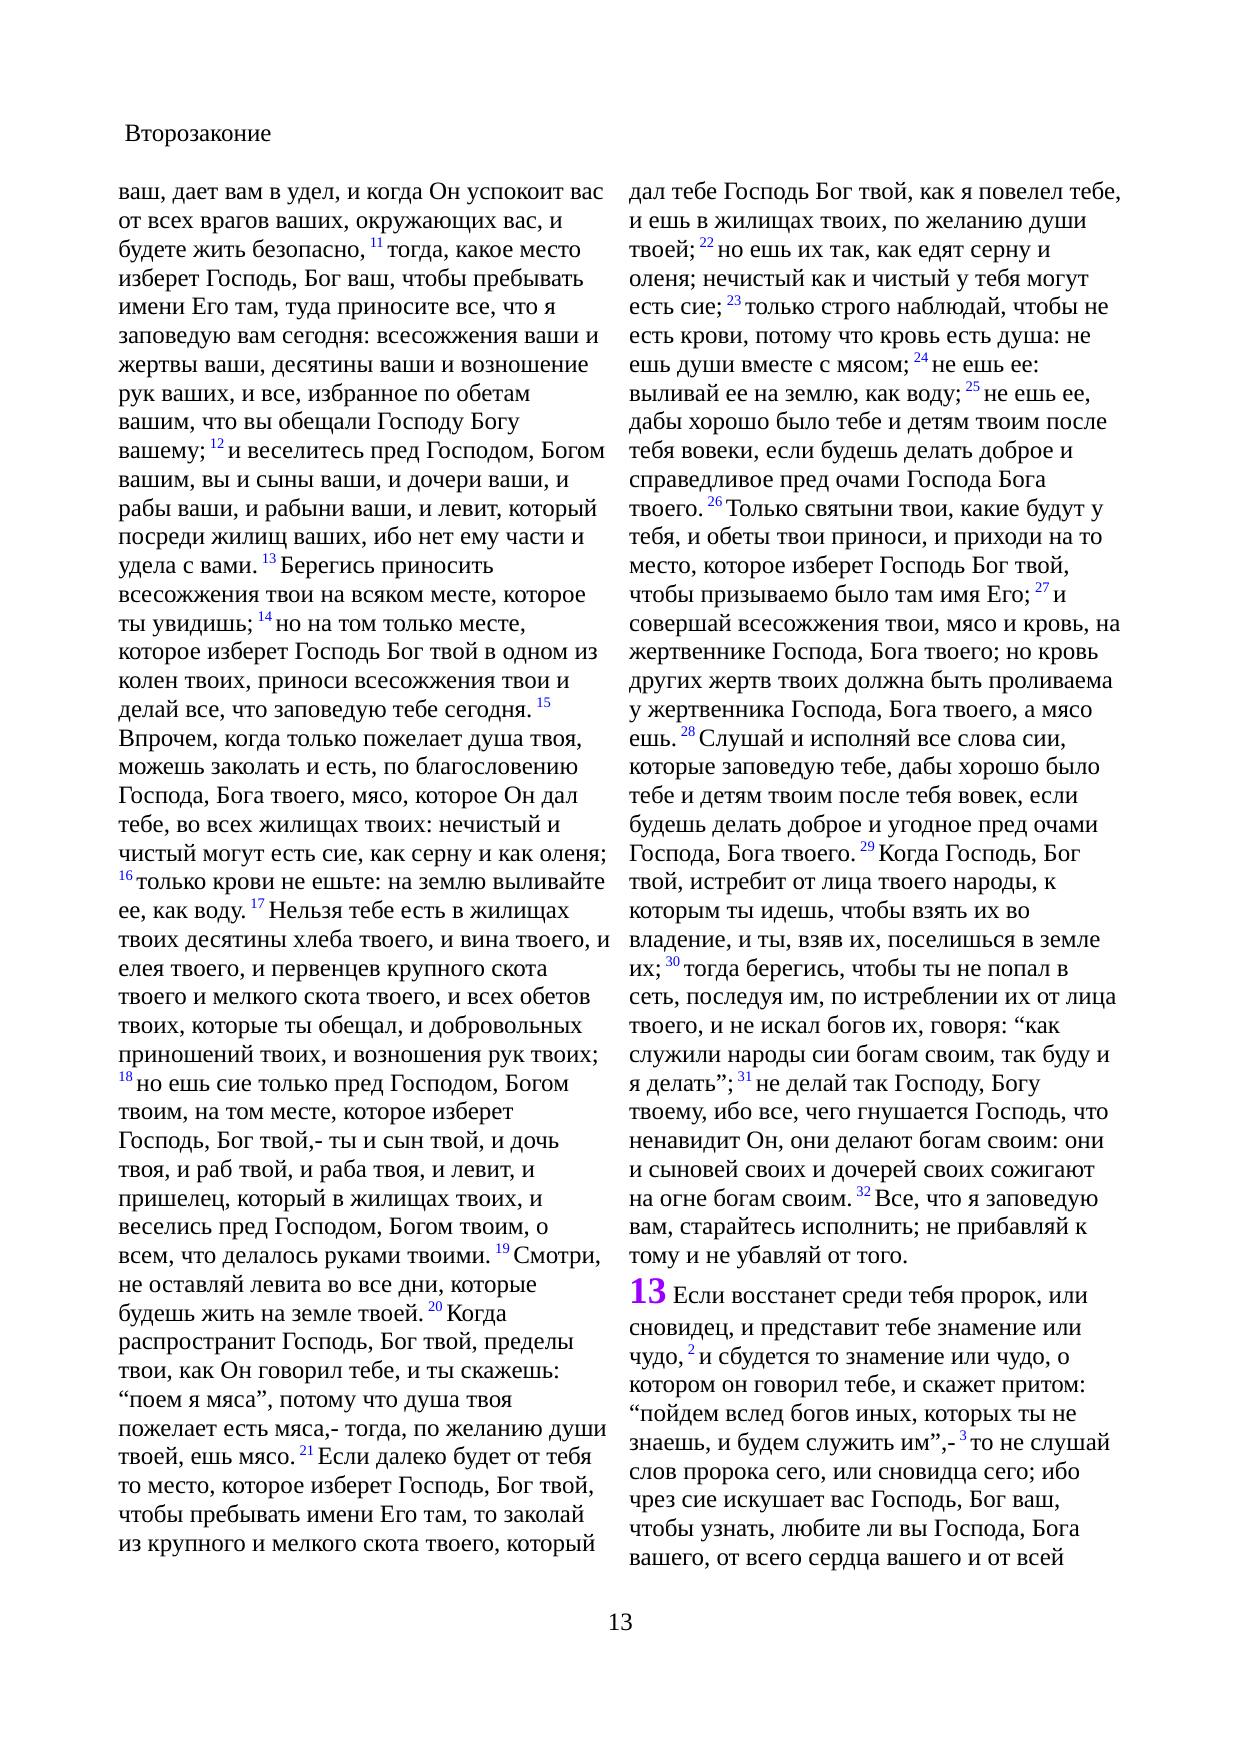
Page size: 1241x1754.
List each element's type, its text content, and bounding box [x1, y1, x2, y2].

text ваш, дает вам в удел, и когда Он успокоит вас от всех врагов ваших, окружающих вас, и будете жить безопасно, 11 тогда, какое место изберет Господь, Бог ваш, чтобы пребывать имени Его там, туда приносите все, что я заповедую вам сегодня: всесожжения ваши и жертвы ваши, десятины ваши и возношение рук ваших, и все, избранное по обетам вашим, что вы обещали Господу Богу вашему; 12 и веселитесь пред Господом, Богом вашим, вы и сыны ваши, и дочери ваши, и рабы ваши, и рабыни ваши, и левит, который посреди жилищ ваших, ибо нет ему части и удела с вами. 13 Берегись приносить всесожжения твои на всяком месте, которое ты увидишь; 14 но на том только месте, которое изберет Господь Бог твой в одном из колен твоих, приноси всесожжения твои и делай все, что заповедую тебе сегодня. 15 Впрочем, когда только пожелает душа твоя, можешь заколать и есть, по благословению Господа, Бога твоего, мясо, которое Он дал тебе, во всех жилищах твоих: нечистый и чистый могут есть сие, как серну и как оленя; 16 только крови не ешьте: на землю выливайте ее, как воду. 17 Нельзя тебе есть в жилищах твоих десятины хлеба твоего, и вина твоего, и елея твоего, и первенцев крупного скота твоего и мелкого скота твоего, и всех обетов твоих, которые ты обещал, и добровольных приношений твоих, и возношения рук твоих; 18 но ешь сие только пред Господом, Богом твоим, на том месте, которое изберет Господь, Бог твой,- ты и сын твой, и дочь твоя, и раб твой, и раба твоя, и левит, и пришелец, который в жилищах твоих, и веселись пред Господом, Богом твоим, о всем, что делалось руками твоими. 19 Смотри, не оставляй левита во все дни, которые будешь жить на земле твоей. 20 Когда распространит Господь, Бог твой, пределы твои, как Он говорил тебе, и ты скажешь: “поем я мяса”, потому что душа твоя пожелает есть мяса,- тогда, по желанию души твоей, ешь мясо. 21 Если далеко будет от тебя то место, которое изберет Господь, Бог твой, чтобы пребывать имени Его там, то заколай из крупного и мелкого скота твоего, который [118, 176, 611, 1556]
text 13 Если восстанет среди тебя пророк, или сновидец, и представит тебе знамение или чудо, 2 и сбудется то знамение или чудо, о котором он говорил тебе, и скажет притом: “пойдем вслед богов иных, которых ты не знаешь, и будем служить им”,- 3 то не слушай слов пророка сего, или сновидца сего; ибо чрез сие искушает вас Господь, Бог ваш, чтобы узнать, любите ли вы Господа, Бога вашего, от всего сердца вашего и от всей [629, 1269, 1122, 1571]
text дал тебе Господь Бог твой, как я повелел тебе, и ешь в жилищах твоих, по желанию души твоей; 22 но ешь их так, как едят серну и оленя; нечистый как и чистый у тебя могут есть сие; 23 только строго наблюдай, чтобы не есть крови, потому что кровь есть душа: не ешь души вместе с мясом; 24 не ешь ее: выливай ее на землю, как воду; 25 не ешь ее, дабы хорошо было тебе и детям твоим после тебя вовеки, если будешь делать доброе и справедливое пред очами Господа Бога твоего. 26 Только святыни твои, какие будут у тебя, и обеты твои приноси, и приходи на то место, которое изберет Господь Бог твой, чтобы призываемо было там имя Его; 27 и совершай всесожжения твои, мясо и кровь, на жертвеннике Господа, Бога твоего; но кровь других жертв твоих должна быть проливаема у жертвенника Господа, Бога твоего, а мясо ешь. 28 Слушай и исполняй все слова сии, которые заповедую тебе, дабы хорошо было тебе и детям твоим после тебя вовек, если будешь делать доброе и угодное пред очами Господа, Бога твоего. 29 Когда Господь, Бог твой, истребит от лица твоего народы, к которым ты идешь, чтобы взять их во владение, и ты, взяв их, поселишься в земле их; 30 тогда берегись, чтобы ты не попал в сеть, последуя им, по истреблении их от лица твоего, и не искал богов их, говоря: “как служили народы сии богам своим, так буду и я делать”; 31 не делай так Господу, Богу твоему, ибо все, чего гнушается Господь, что ненавидит Он, они делают богам своим: они и сыновей своих и дочерей своих сожигают на огне богам своим. 32 Все, что я заповедую вам, старайтесь исполнить; не прибавляй к тому и не убавляй от того. [629, 176, 1122, 1269]
